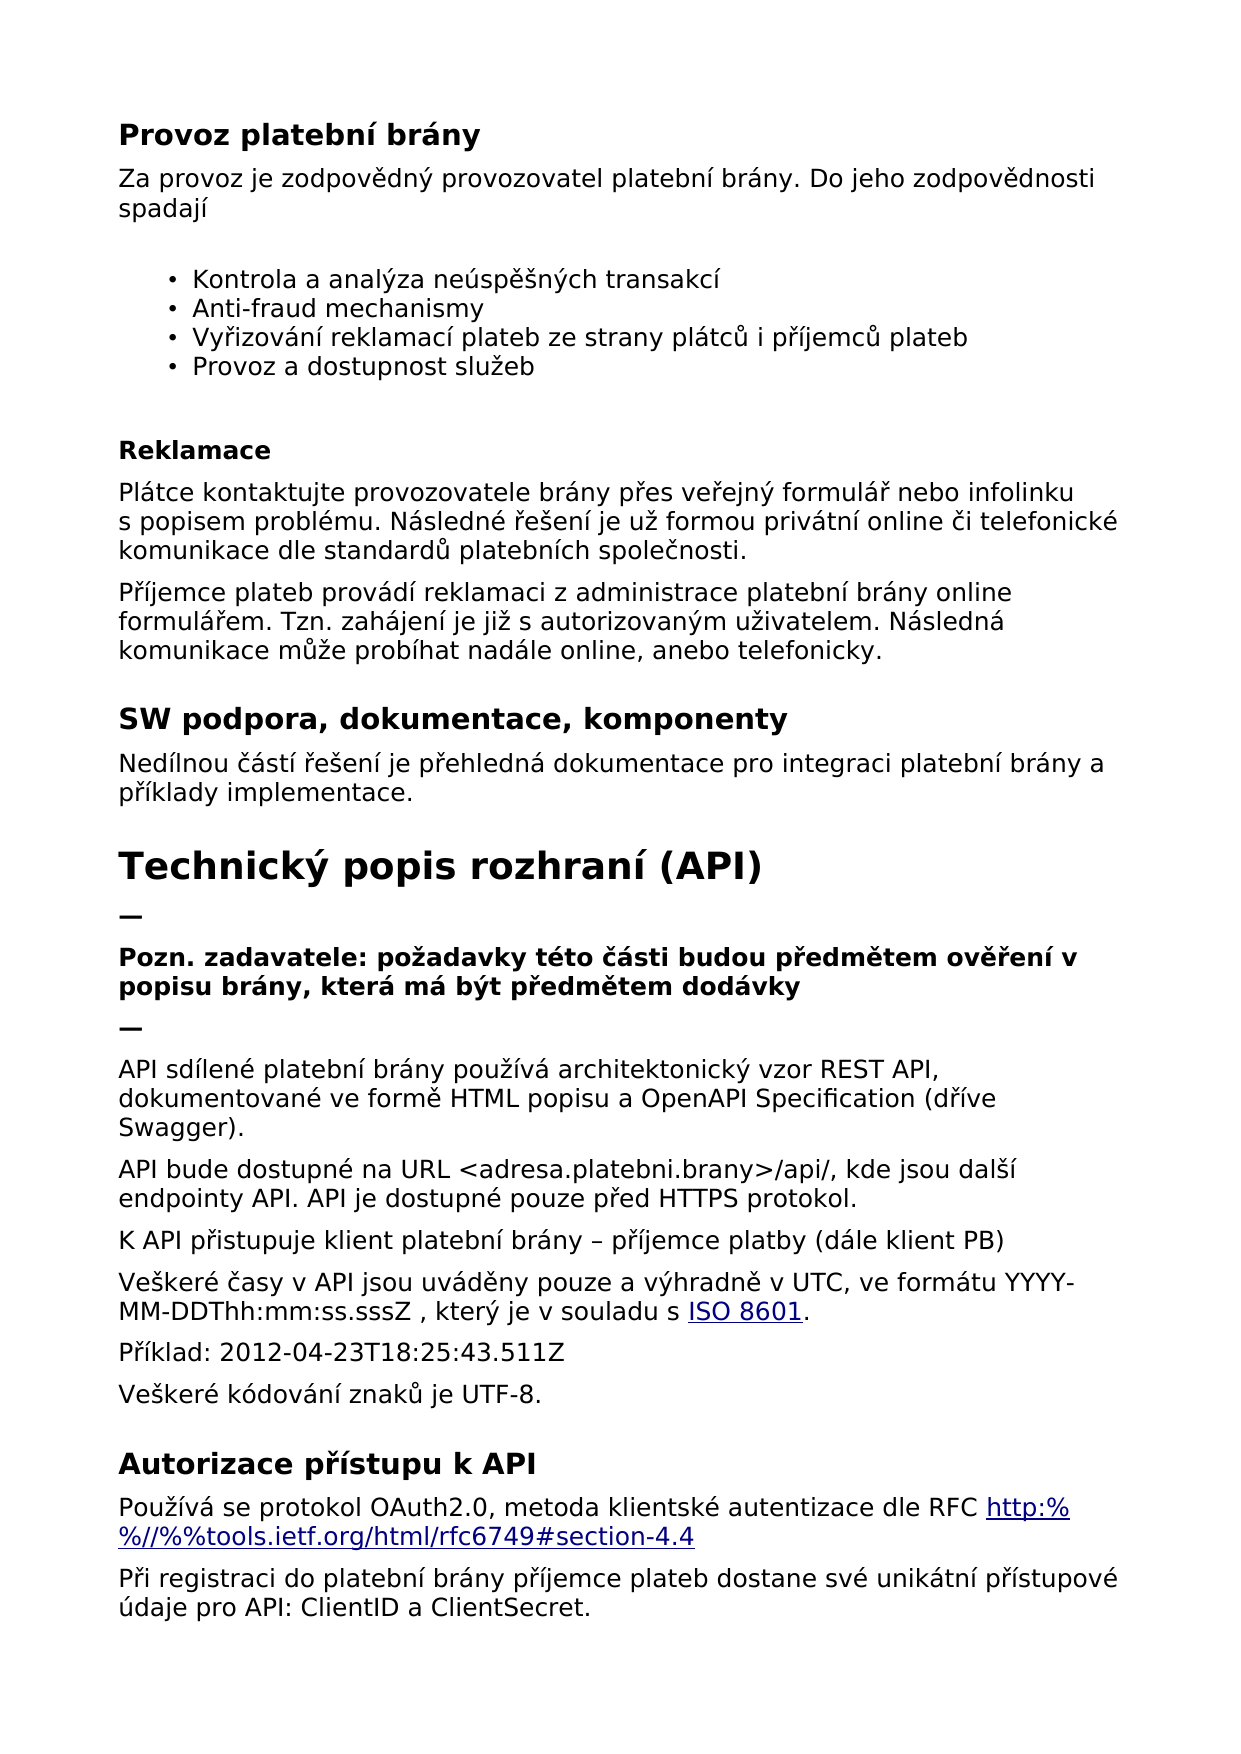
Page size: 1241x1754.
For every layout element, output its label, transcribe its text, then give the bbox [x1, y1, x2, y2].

text Veškeré kódování znaků je UTF-8. [118, 1380, 1122, 1409]
text — [118, 1014, 1122, 1043]
text Za provoz je zodpovědný provozovatel platební brány. Do jeho zodpovědnosti spadají [118, 164, 1122, 223]
list Kontrola a analýza neúspěšných transakcí [177, 265, 1122, 294]
text Pozn. zadavatele: požadavky této části budou předmětem ověření v popisu brány, která má být předmětem dodávky [118, 943, 1122, 1001]
text API bude dostupné na URL <adresa.platebni.brany>/api/, kde jsou další endpointy API. API je dostupné pouze před HTTPS protokol. [118, 1155, 1122, 1214]
list Anti-fraud mechanismy [177, 294, 1122, 323]
subtitle Autorizace přístupu k API [118, 1447, 1122, 1481]
text Nedílnou částí řešení je přehledná dokumentace pro integraci platební brány a příklady implementace. [118, 749, 1122, 807]
text Veškeré časy v API jsou uváděny pouze a výhradně v UTC, ve formátu YYYY-MM-DDThh:mm:ss.sssZ , který je v souladu s ISO 8601. [118, 1268, 1122, 1326]
subtitle Provoz platební brány [118, 118, 1122, 152]
subtitle SW podpora, dokumentace, komponenty [118, 703, 1122, 737]
text Příjemce plateb provádí reklamaci z administrace platební brány online formulářem. Tzn. zahájení je již s autorizovaným uživatelem. Následná komunikace může probíhat nadále online, anebo telefonicky. [118, 578, 1122, 665]
text Používá se protokol OAuth2.0, metoda klientské autentizace dle RFC http:%%//%%tools.ietf.org/html/rfc6749#section-4.4 [118, 1493, 1122, 1552]
text — [118, 901, 1122, 930]
text K API přistupuje klient platební brány – příjemce platby (dále klient PB) [118, 1226, 1122, 1255]
text API sdílené platební brány používá architektonický vzor REST API, dokumentované ve formě HTML popisu a OpenAPI Specification (dříve Swagger). [118, 1055, 1122, 1143]
subtitle Technický popis rozhraní (API) [118, 845, 1122, 889]
subtitle Reklamace [118, 436, 1122, 465]
text Plátce kontaktujte provozovatele brány přes veřejný formulář nebo infolinku s popisem problému. Následné řešení je už formou privátní online či telefonické komunikace dle standardů platebních společnosti. [118, 478, 1122, 565]
text Při registraci do platební brány příjemce plateb dostane své unikátní přístupové údaje pro API: ClientID a ClientSecret. [118, 1564, 1122, 1623]
list Vyřizování reklamací plateb ze strany plátců i příjemců plateb [177, 323, 1122, 352]
text Příklad: 2012-04-23T18:25:43.511Z [118, 1339, 1122, 1368]
list Provoz a dostupnost služeb [177, 352, 1122, 382]
